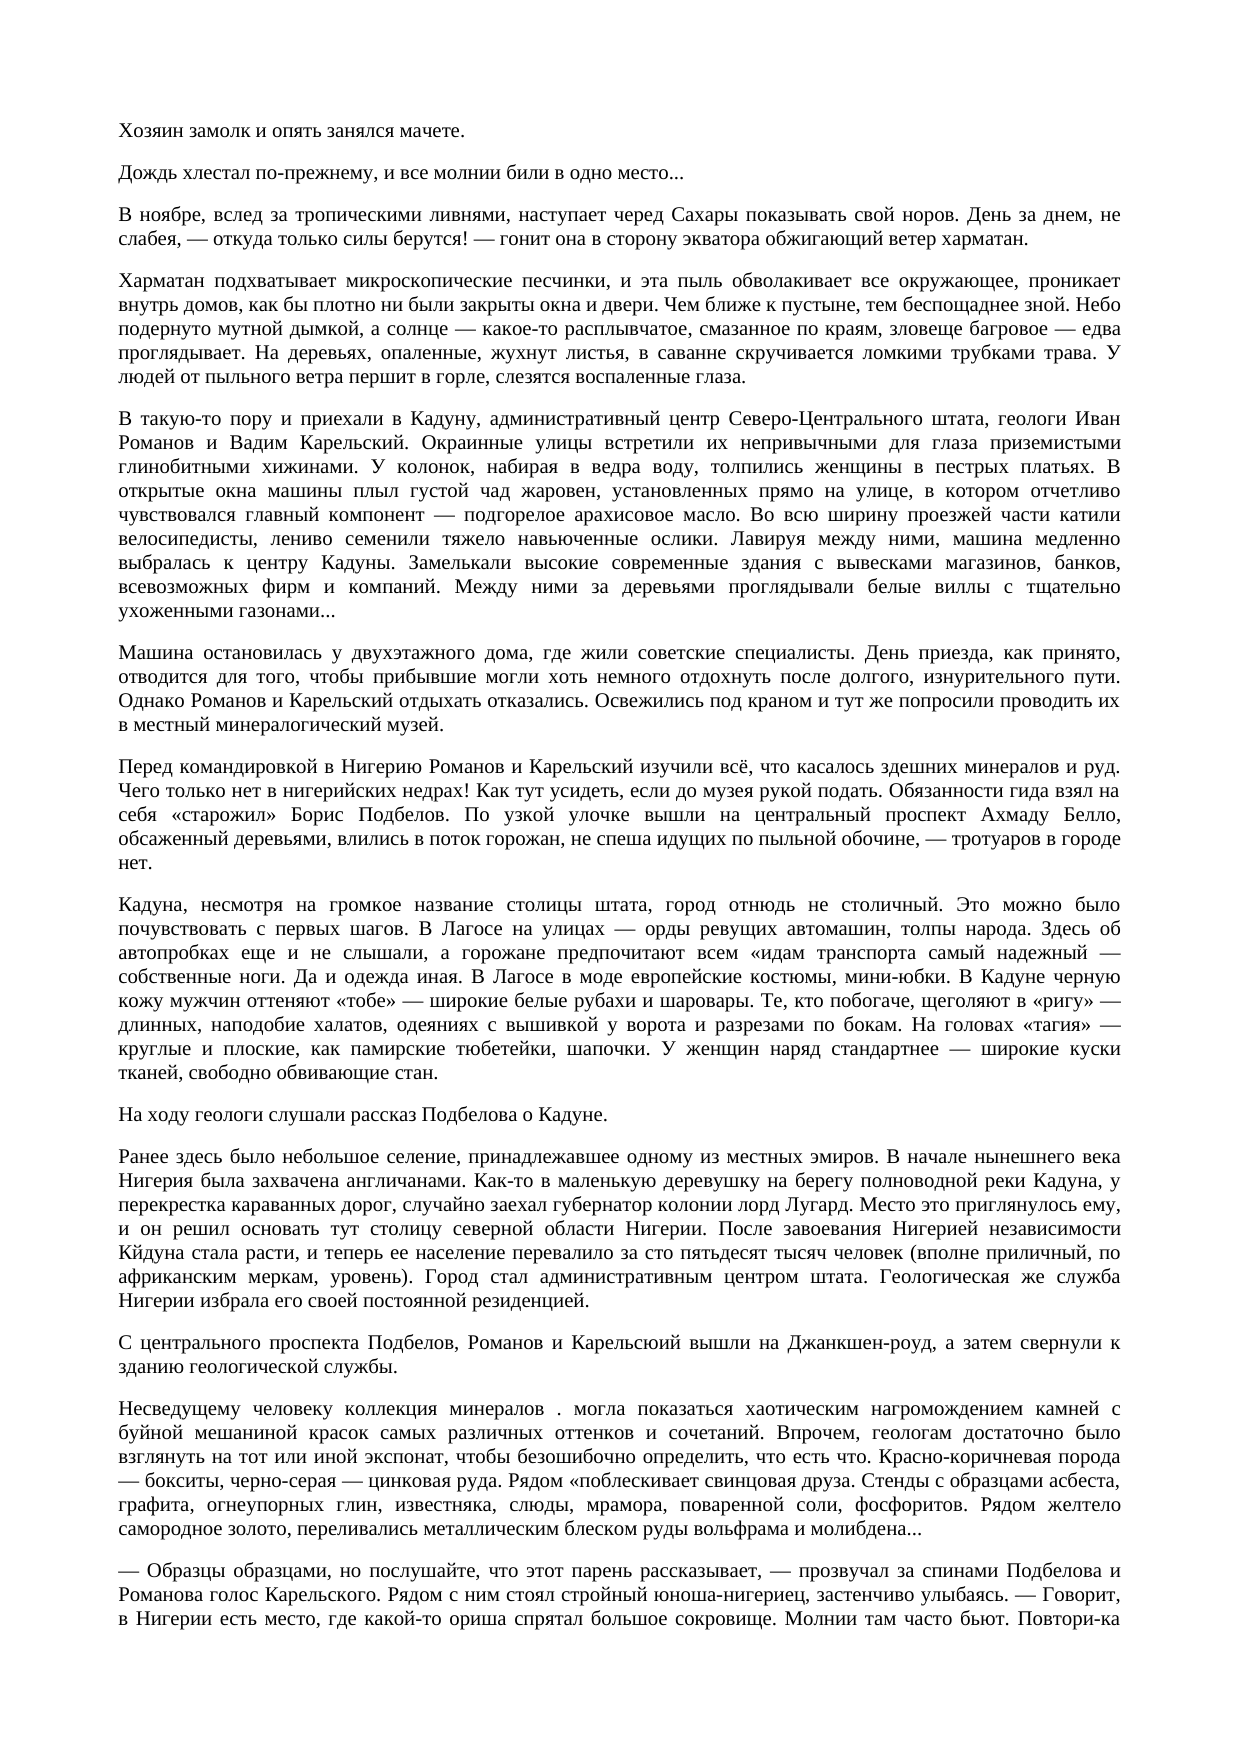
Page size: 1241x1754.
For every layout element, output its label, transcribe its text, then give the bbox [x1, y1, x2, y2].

text Несведущему человеку коллекция минералов . могла показаться хаотическим нагромождением камней с буйной мешаниной красок самых различных оттенков и сочетаний. Впрочем, геологам достаточно было взглянуть на тот или иной экспонат, чтобы безошибочно определить, что есть что. Красно-коричневая порода — бокситы, черно-серая — цинковая руда. Рядом «поблескивает свинцовая друза. Стенды с образцами асбеста, графита, огнеупорных глин, известняка, слюды, мрамора, поваренной соли, фосфоритов. Рядом желтело самородное золото, переливались металлическим блеском руды вольфрама и молибдена... [118, 1396, 1122, 1540]
text В ноябре, вслед за тропическими ливнями, наступает черед Сахары показывать свой норов. День за днем, не слабея, — откуда только силы берутся! — гонит она в сторону экватора обжигающий ветер харматан. [118, 202, 1122, 250]
text Хозяин замолк и опять занялся мачете. [118, 118, 1122, 142]
text Кадуна, несмотря на громкое название столицы штата, город отнюдь не столичный. Это можно было почувствовать с первых шагов. В Лагосе на улицах — орды ревущих автомашин, толпы народа. Здесь об автопробках еще и не слышали, а горожане предпочитают всем «идам транспорта самый надежный — собственные ноги. Да и одежда иная. В Лагосе в моде европейские костюмы, мини-юбки. В Кадуне черную кожу мужчин оттеняют «тобе» — широкие белые рубахи и шаровары. Те, кто побогаче, щеголяют в «ригу» — длинных, наподобие халатов, одеяниях с вышивкой у ворота и разрезами по бокам. На головах «тагия» — круглые и плоские, как памирские тюбетейки, шапочки. У женщин наряд стандартнее — широкие куски тканей, свободно обвивающие стан. [118, 892, 1122, 1084]
text Перед командировкой в Нигерию Романов и Карельский изучили всё, что касалось здешних минералов и руд. Чего только нет в нигерийских недрах! Как тут усидеть, если до музея рукой подать. Обязанности гида взял на себя «старожил» Борис Подбелов. По узкой улочке вышли на центральный проспект Ахмаду Белло, обсаженный деревьями, влились в поток горожан, не спеша идущих по пыльной обочине, — тротуаров в городе нет. [118, 754, 1122, 874]
text На ходу геологи слушали рассказ Подбелова о Кадуне. [118, 1102, 1122, 1126]
text Машина остановилась у двухэтажного дома, где жили советские специалисты. День приезда, как принято, отводится для того, чтобы прибывшие могли хоть немного отдохнуть после долгого, изнурительного пути. Однако Романов и Карельский отдыхать отказались. Освежились под краном и тут же попросили проводить их в местный минералогический музей. [118, 640, 1122, 736]
text С центрального проспекта Подбелов, Романов и Карельсюий вышли на Джанкшен-роуд, а затем свернули к зданию геологической службы. [118, 1330, 1122, 1378]
text Харматан подхватывает микроскопические песчинки, и эта пыль обволакивает все окружающее, проникает внутрь домов, как бы плотно ни были закрыты окна и двери. Чем ближе к пустыне, тем беспощаднее зной. Небо подернуто мутной дымкой, а солнце — какое-то расплывчатое, смазанное по краям, зловеще багровое — едва проглядывает. На деревьях, опаленные, жухнут листья, в саванне скручивается ломкими трубками трава. У людей от пыльного ветра першит в горле, слезятся воспаленные глаза. [118, 267, 1122, 388]
text Дождь хлестал по-прежнему, и все молнии били в одно место... [118, 160, 1122, 184]
text — Образцы образцами, но послушайте, что этот парень рассказывает, — прозвучал за спинами Подбелова и Романова голос Карельского. Рядом с ним стоял стройный юноша-нигериец, застенчиво улыбаясь. — Говорит, в Нигерии есть место, где какой-то ориша спрятал большое сокровище. Молнии там часто бьют. Повтори-ка [118, 1558, 1122, 1630]
text В такую-то пору и приехали в Кадуну, административный центр Северо-Центрального штата, геологи Иван Романов и Вадим Карельский. Окраинные улицы встретили их непривычными для глаза приземистыми глинобитными хижинами. У колонок, набирая в ведра воду, толпились женщины в пестрых платьях. В открытые окна машины плыл густой чад жаровен, установленных прямо на улице, в котором отчетливо чувствовался главный компонент — подгорелое арахисовое масло. Во всю ширину проезжей части катили велосипедисты, лениво семенили тяжело навьюченные ослики. Лавируя между ними, машина медленно выбралась к центру Кадуны. Замелькали высокие современные здания с вывесками магазинов, банков, всевозможных фирм и компаний. Между ними за деревьями проглядывали белые виллы с тщательно ухоженными газонами... [118, 406, 1122, 622]
text Ранее здесь было небольшое селение, принадлежавшее одному из местных эмиров. В начале нынешнего века Нигерия была захвачена англичанами. Как-то в маленькую деревушку на берегу полноводной реки Кадуна, у перекрестка караванных дорог, случайно заехал губернатор колонии лорд Лугард. Место это приглянулось ему, и он решил основать тут столицу северной области Нигерии. После завоевания Нигерией независимости Кйдуна стала расти, и теперь ее население перевалило за сто пятьдесят тысяч человек (вполне приличный, по африканским меркам, уровень). Город стал административным центром штата. Геологическая же служба Нигерии избрала его своей постоянной резиденцией. [118, 1144, 1122, 1312]
